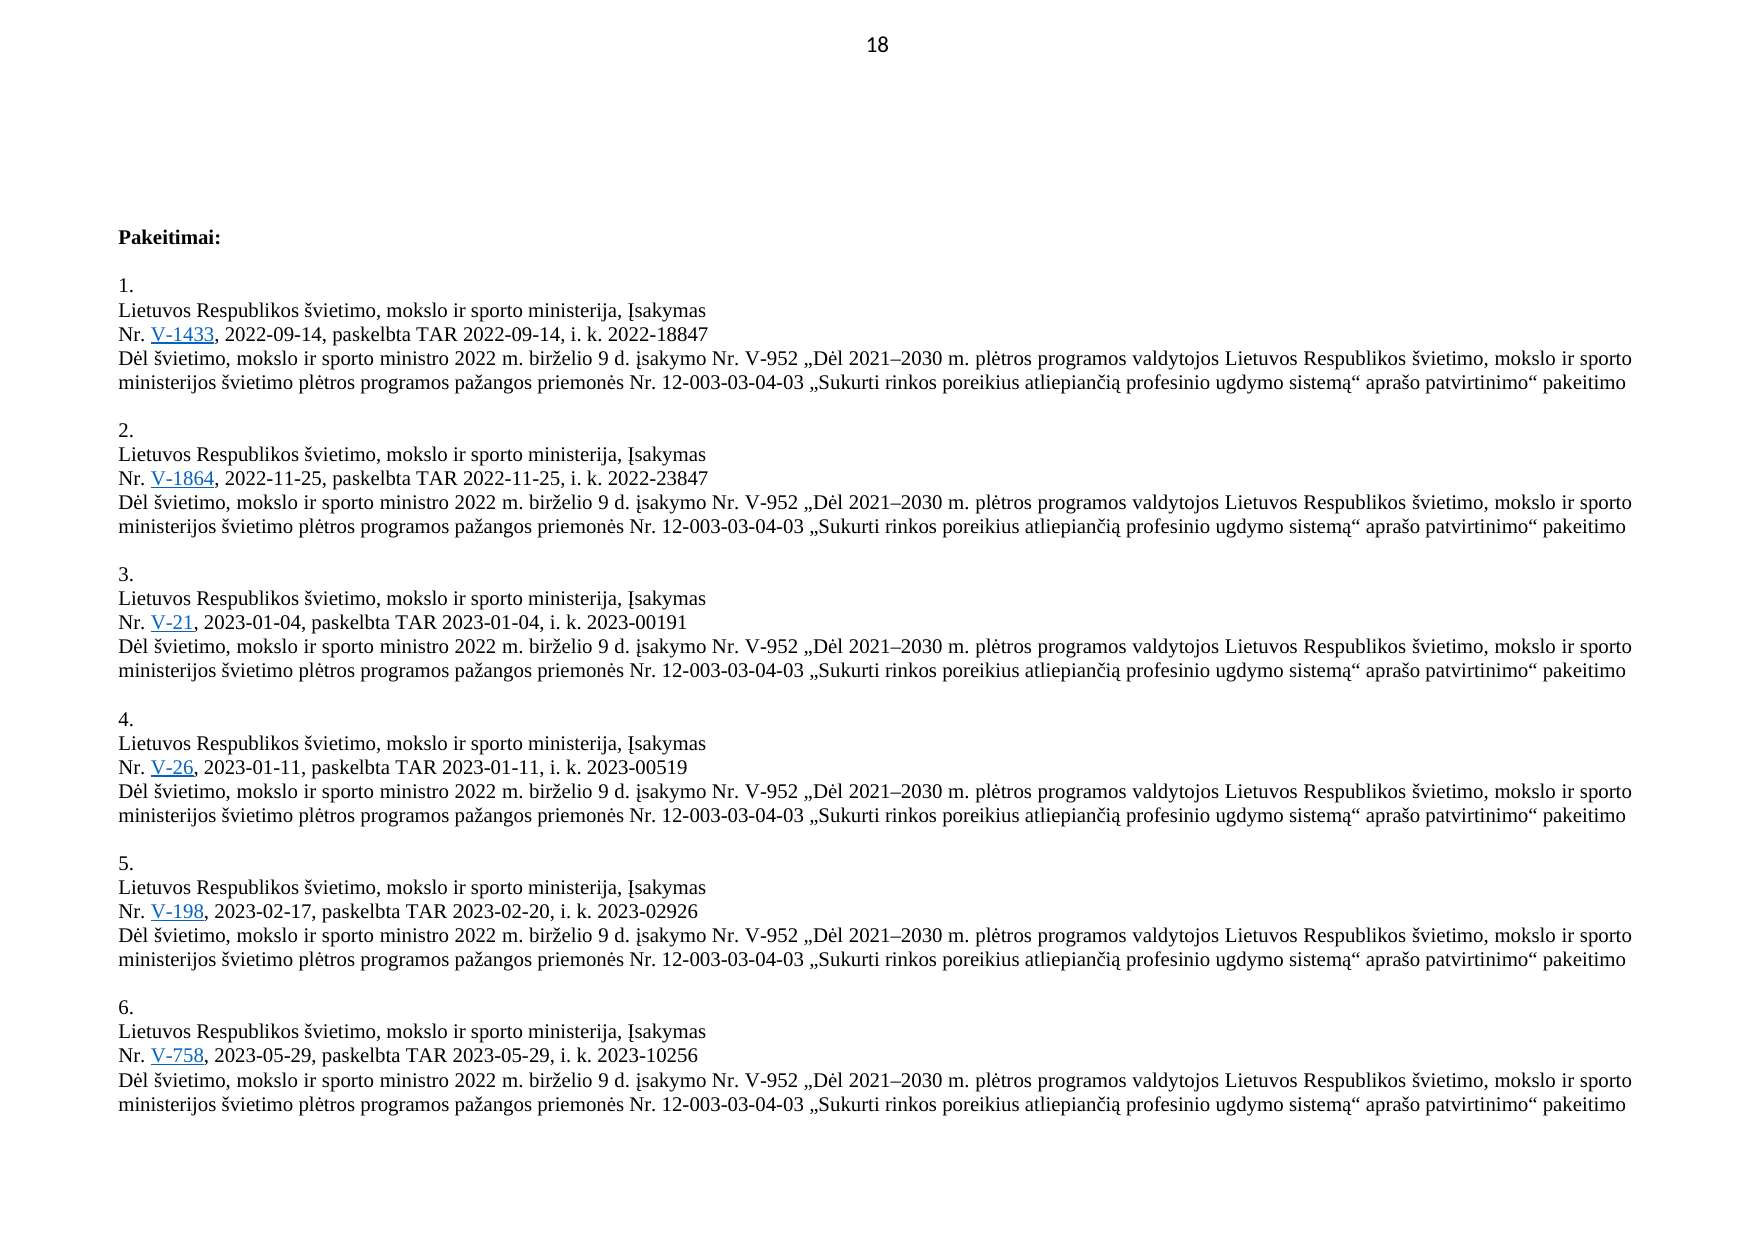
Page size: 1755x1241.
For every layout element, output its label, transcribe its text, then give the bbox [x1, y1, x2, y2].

text Nr. V-758, 2023-05-29, paskelbta TAR 2023-05-29, i. k. 2023-10256 [118, 1043, 1636, 1067]
text Dėl švietimo, mokslo ir sporto ministro 2022 m. birželio 9 d. įsakymo Nr. V-952 „Dėl 2021–2030 m. plėtros programos valdytojos Lietuvos Respublikos švietimo, mokslo ir sporto ministerijos švietimo plėtros programos pažangos priemonės Nr. 12-003-03-04-03 „Sukurti rinkos poreikius atliepiančią profesinio ugdymo sistemą“ aprašo patvirtinimo“ pakeitimo [118, 346, 1636, 394]
text Lietuvos Respublikos švietimo, mokslo ir sporto ministerija, Įsakymas [118, 297, 1636, 322]
text Dėl švietimo, mokslo ir sporto ministro 2022 m. birželio 9 d. įsakymo Nr. V-952 „Dėl 2021–2030 m. plėtros programos valdytojos Lietuvos Respublikos švietimo, mokslo ir sporto ministerijos švietimo plėtros programos pažangos priemonės Nr. 12-003-03-04-03 „Sukurti rinkos poreikius atliepiančią profesinio ugdymo sistemą“ aprašo patvirtinimo“ pakeitimo [118, 1067, 1636, 1116]
text Nr. V-1864, 2022-11-25, paskelbta TAR 2022-11-25, i. k. 2022-23847 [118, 466, 1636, 490]
text Lietuvos Respublikos švietimo, mokslo ir sporto ministerija, Įsakymas [118, 586, 1636, 610]
text Dėl švietimo, mokslo ir sporto ministro 2022 m. birželio 9 d. įsakymo Nr. V-952 „Dėl 2021–2030 m. plėtros programos valdytojos Lietuvos Respublikos švietimo, mokslo ir sporto ministerijos švietimo plėtros programos pažangos priemonės Nr. 12-003-03-04-03 „Sukurti rinkos poreikius atliepiančią profesinio ugdymo sistemą“ aprašo patvirtinimo“ pakeitimo [118, 923, 1636, 971]
text 3. [118, 562, 1636, 586]
text Nr. V-198, 2023-02-17, paskelbta TAR 2023-02-20, i. k. 2023-02926 [118, 899, 1636, 923]
text Dėl švietimo, mokslo ir sporto ministro 2022 m. birželio 9 d. įsakymo Nr. V-952 „Dėl 2021–2030 m. plėtros programos valdytojos Lietuvos Respublikos švietimo, mokslo ir sporto ministerijos švietimo plėtros programos pažangos priemonės Nr. 12-003-03-04-03 „Sukurti rinkos poreikius atliepiančią profesinio ugdymo sistemą“ aprašo patvirtinimo“ pakeitimo [118, 779, 1636, 827]
text 6. [118, 995, 1636, 1019]
text 5. [118, 851, 1636, 875]
text Lietuvos Respublikos švietimo, mokslo ir sporto ministerija, Įsakymas [118, 875, 1636, 899]
text Lietuvos Respublikos švietimo, mokslo ir sporto ministerija, Įsakymas [118, 1019, 1636, 1043]
text Dėl švietimo, mokslo ir sporto ministro 2022 m. birželio 9 d. įsakymo Nr. V-952 „Dėl 2021–2030 m. plėtros programos valdytojos Lietuvos Respublikos švietimo, mokslo ir sporto ministerijos švietimo plėtros programos pažangos priemonės Nr. 12-003-03-04-03 „Sukurti rinkos poreikius atliepiančią profesinio ugdymo sistemą“ aprašo patvirtinimo“ pakeitimo [118, 490, 1636, 538]
text Nr. V-1433, 2022-09-14, paskelbta TAR 2022-09-14, i. k. 2022-18847 [118, 322, 1636, 346]
text 1. [118, 273, 1636, 297]
text 4. [118, 707, 1636, 731]
text Lietuvos Respublikos švietimo, mokslo ir sporto ministerija, Įsakymas [118, 442, 1636, 466]
text Lietuvos Respublikos švietimo, mokslo ir sporto ministerija, Įsakymas [118, 731, 1636, 755]
text Nr. V-26, 2023-01-11, paskelbta TAR 2023-01-11, i. k. 2023-00519 [118, 755, 1636, 779]
text 2. [118, 418, 1636, 442]
text Nr. V-21, 2023-01-04, paskelbta TAR 2023-01-04, i. k. 2023-00191 [118, 610, 1636, 634]
text Pakeitimai: [118, 225, 1636, 249]
text Dėl švietimo, mokslo ir sporto ministro 2022 m. birželio 9 d. įsakymo Nr. V-952 „Dėl 2021–2030 m. plėtros programos valdytojos Lietuvos Respublikos švietimo, mokslo ir sporto ministerijos švietimo plėtros programos pažangos priemonės Nr. 12-003-03-04-03 „Sukurti rinkos poreikius atliepiančią profesinio ugdymo sistemą“ aprašo patvirtinimo“ pakeitimo [118, 634, 1636, 682]
